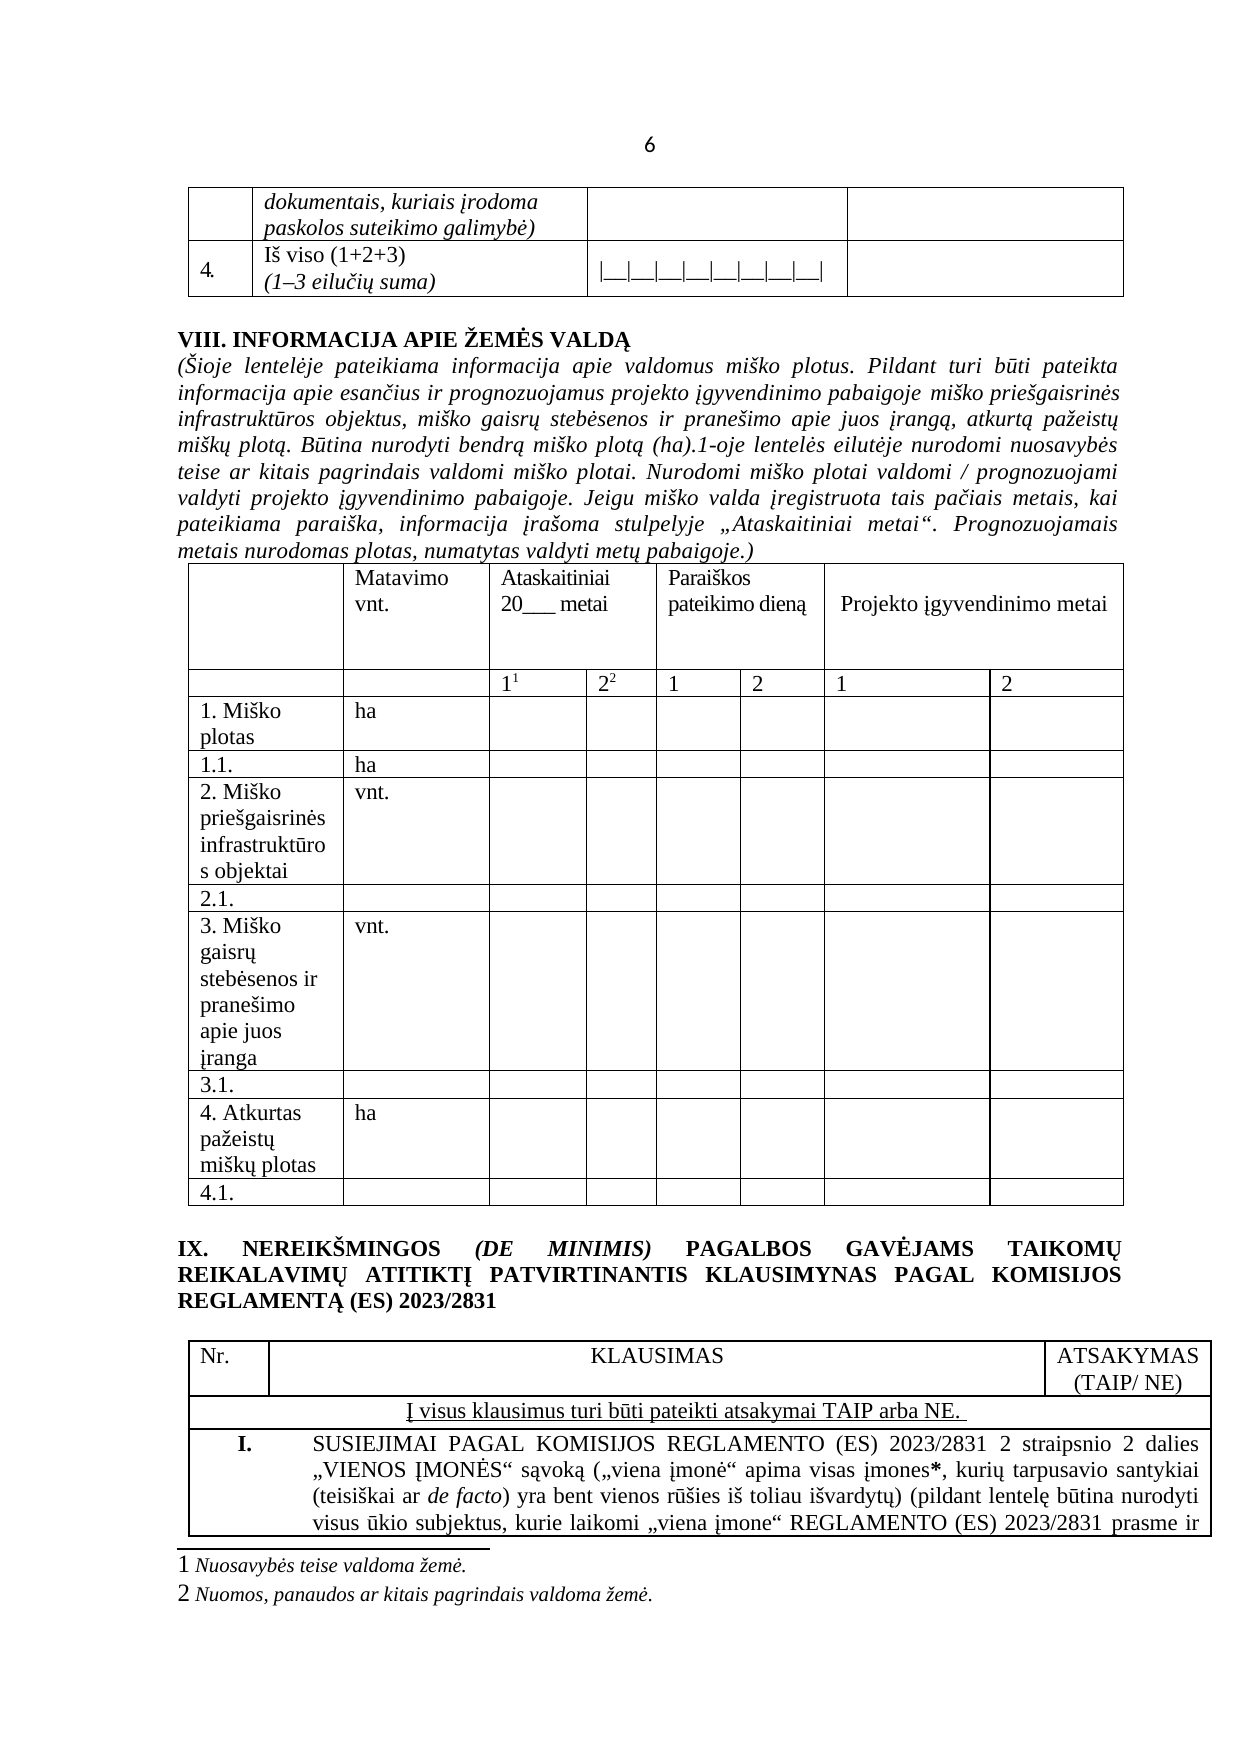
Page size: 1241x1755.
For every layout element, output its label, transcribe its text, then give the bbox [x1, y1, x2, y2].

table_cell [344, 670, 489, 696]
table_cell I. SUSIEJIMAI PAGAL KOMISIJOS REGLAMENTO (ES) 2023/2831 2 straipsnio 2 dalies „VIENOS ĮMONĖS“ sąvoką („viena įmonė“ apima visas įmones*, kurių tarpusavio santykiai (teisiškai ar de facto) yra bent vienos rūšies iš toliau išvardytų) (pildant lentelę būtina nurodyti visus ūkio subjektus, kurie laikomi „viena įmone“ REGLAMENTO (ES) 2023/2831 prasme ir [190, 1430, 1210, 1535]
table_cell [991, 1099, 1123, 1178]
table_cell [1212, 1428, 1240, 1535]
table_cell [587, 912, 656, 1070]
table_cell [490, 697, 586, 750]
table_cell [1212, 1395, 1240, 1428]
table_cell [189, 670, 343, 696]
table_cell [657, 1071, 740, 1097]
table_cell [490, 885, 586, 911]
table_header Matavimo vnt. [344, 564, 489, 668]
table_cell [657, 778, 740, 883]
text (Šioje lentelėje pateikiama informacija apie valdomus miško plotus. Pildant turi būti pateikta informacija apie esančius ir prognozuojamus projekto įgyvendinimo pabaigoje miško priešgaisrinės infrastruktūros objektus, miško gaisrų stebėsenos ir pranešimo apie juos įrangą, atkurtą pažeistų miškų plotą. Būtina nurodyti bendrą miško plotą (ha).1-oje lentelės eilutėje nurodomi nuosavybės teise ar kitais pagrindais valdomi miško plotai. Nurodomi miško plotai valdomi / prognozuojami valdyti projekto įgyvendinimo pabaigoje. Jeigu miško valda įregistruota tais pačiais metais, kai pateikiama paraiška, informacija įrašoma stulpelyje „Ataskaitiniai metai“. Prognozuojamais metais nurodomas plotas, numatytas valdyti metų pabaigoje.) [177, 352, 1122, 563]
table_cell [657, 1179, 740, 1205]
table_cell [848, 241, 1123, 296]
table_cell [490, 1179, 586, 1205]
table_cell [189, 188, 252, 240]
table_header Ataskaitiniai 20___ metai [490, 564, 656, 668]
table_cell [825, 885, 989, 911]
table_cell [587, 1099, 656, 1178]
table_cell [657, 697, 740, 750]
table_cell [741, 1179, 824, 1205]
table_cell 4.1. [189, 1179, 343, 1205]
table_cell 1 [657, 670, 740, 696]
table_cell [490, 912, 586, 1070]
table_cell [991, 885, 1123, 911]
table_cell [657, 912, 740, 1070]
table_cell [587, 751, 656, 777]
table_cell [741, 885, 824, 911]
table_cell |__|__|__|__|__|__|__|__| [588, 241, 847, 296]
table_cell [848, 188, 1123, 240]
table_cell 1 [825, 670, 989, 696]
table_cell Į visus klausimus turi būti pateikti atsakymai TAIP arba NE. [190, 1397, 1210, 1428]
table_cell [490, 1071, 586, 1097]
table_cell 2. Miško priešgaisrinės infrastruktūros objektai [189, 778, 343, 883]
table_header KLAUSIMAS [270, 1342, 1044, 1395]
table_cell [344, 1071, 489, 1097]
table_cell [991, 1179, 1123, 1205]
table_cell [825, 751, 989, 777]
table_cell [741, 778, 824, 883]
table_cell [657, 885, 740, 911]
table_cell [991, 697, 1123, 750]
table_header Nr. [190, 1342, 268, 1395]
table_header [189, 564, 343, 668]
table_cell [825, 697, 989, 750]
table_header [1212, 1340, 1240, 1395]
table_cell [588, 188, 847, 240]
table_cell [741, 751, 824, 777]
table_cell [657, 751, 740, 777]
table_cell [587, 885, 656, 911]
table_cell 2 [587, 670, 656, 696]
table_cell [825, 1099, 989, 1178]
table_cell [587, 778, 656, 883]
table_cell [490, 1099, 586, 1178]
table_cell [825, 778, 989, 883]
table_cell dokumentais, kuriais įrodoma paskolos suteikimo galimybė) [253, 188, 587, 240]
table_cell [587, 697, 656, 750]
table_cell [657, 1099, 740, 1178]
table_cell ha [344, 697, 489, 750]
table_cell [991, 751, 1123, 777]
table_cell 3.1. [189, 1071, 343, 1097]
table_cell [344, 1179, 489, 1205]
table_cell [825, 1071, 989, 1097]
table_cell [741, 912, 824, 1070]
table_cell [587, 1179, 656, 1205]
table_cell [741, 1099, 824, 1178]
table_cell vnt. [344, 912, 489, 1070]
text VIII. Informacija apie žemėS valdą [177, 326, 1122, 352]
table_cell 1 [490, 670, 586, 696]
table_cell [490, 778, 586, 883]
table_header ATSAKYMAS (TAIP/ NE) [1046, 1342, 1210, 1395]
table_cell [991, 912, 1123, 1070]
table_cell [741, 697, 824, 750]
table_cell vnt. [344, 778, 489, 883]
table_cell ha [344, 1099, 489, 1178]
table_cell [991, 1071, 1123, 1097]
table_cell 1. Miško plotas [189, 697, 343, 750]
table_cell 4. Atkurtas pažeistų miškų plotas [189, 1099, 343, 1178]
table_header Paraiškos pateikimo dieną [657, 564, 824, 668]
table_cell [991, 778, 1123, 883]
table_cell 2.1. [189, 885, 343, 911]
table_cell [490, 751, 586, 777]
table_cell 4. [189, 241, 252, 296]
table_cell [825, 1179, 989, 1205]
table_cell ha [344, 751, 489, 777]
text IX. NEREIKŠMINGOS (DE MINIMIS) PAGALBOS GAVĖJAMS TAIKOMŲ REIKALAVIMŲ ATITIKTĮ PATVIRTINANTIS KLAUSIMYNAS PAGAL KOMISIJOS REGLAMENTĄ (ES) 2023/2831 [177, 1235, 1122, 1314]
table_cell [587, 1071, 656, 1097]
table_cell 2 [991, 670, 1123, 696]
table_cell 1.1. [189, 751, 343, 777]
table_cell [741, 1071, 824, 1097]
table_cell [344, 885, 489, 911]
table_cell 2 [741, 670, 824, 696]
table_cell [825, 912, 989, 1070]
table_cell Iš viso (1+2+3) (1–3 eilučių suma) [253, 241, 587, 296]
table_header Projekto įgyvendinimo metai [825, 564, 1123, 668]
table_cell 3. Miško gaisrų stebėsenos ir pranešimo apie juos įranga [189, 912, 343, 1070]
